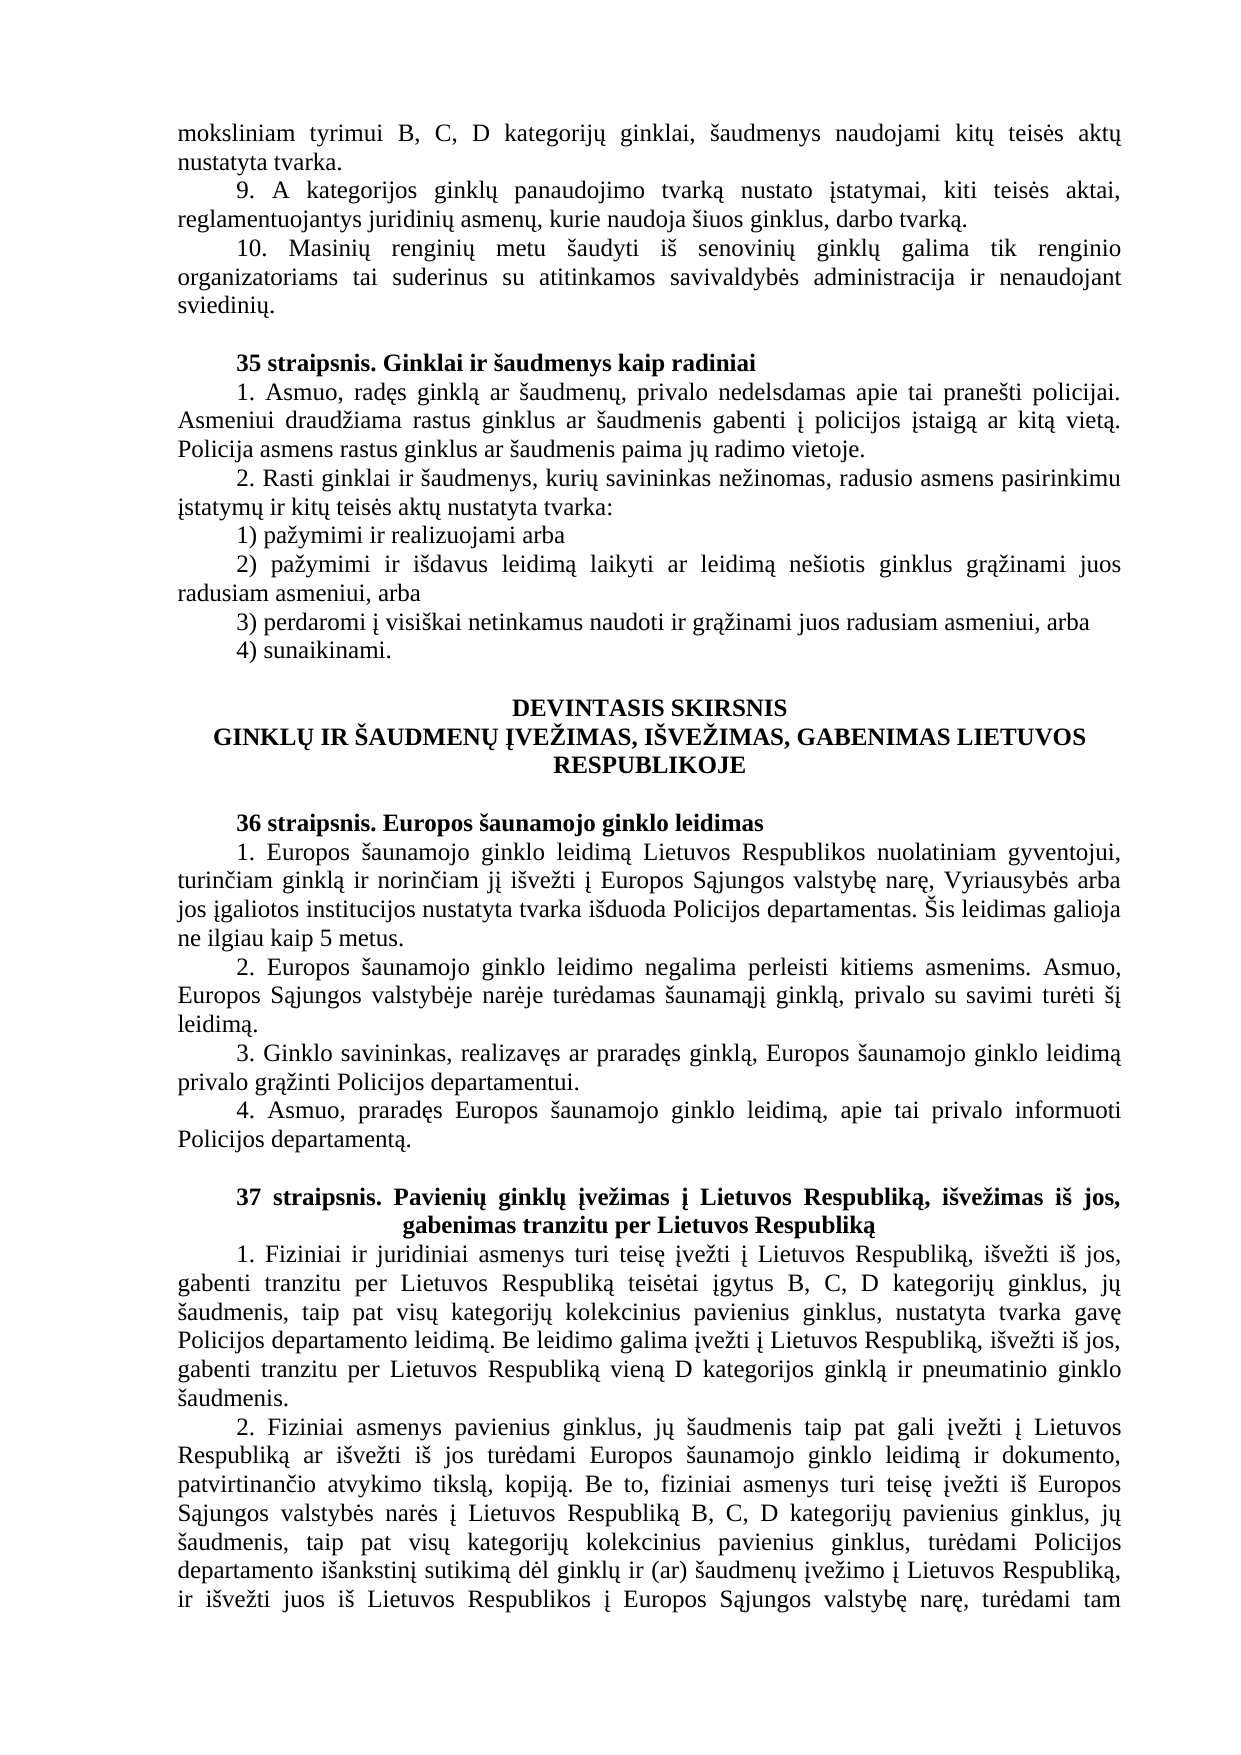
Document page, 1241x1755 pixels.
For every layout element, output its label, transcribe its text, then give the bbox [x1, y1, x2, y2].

text moksliniam tyrimui B, C, D kategorijų ginklai, šaudmenys naudojami kitų teisės aktų nustatyta tvarka. [177, 118, 1122, 176]
text 1. Fiziniai ir juridiniai asmenys turi teisę įvežti į Lietuvos Respubliką, išvežti iš jos, gabenti tranzitu per Lietuvos Respubliką teisėtai įgytus B, C, D kategorijų ginklus, jų šaudmenis, taip pat visų kategorijų kolekcinius pavienius ginklus, nustatyta tvarka gavę Policijos departamento leidimą. Be leidimo galima įvežti į Lietuvos Respubliką, išvežti iš jos, gabenti tranzitu per Lietuvos Respubliką vieną D kategorijos ginklą ir pneumatinio ginklo šaudmenis. [177, 1239, 1122, 1412]
text 1. Europos šaunamojo ginklo leidimą Lietuvos Respublikos nuolatiniam gyventojui, turinčiam ginklą ir norinčiam jį išvežti į Europos Sąjungos valstybę narę, Vyriausybės arba jos įgaliotos institucijos nustatyta tvarka išduoda Policijos departamentas. Šis leidimas galioja ne ilgiau kaip 5 metus. [177, 837, 1122, 952]
text 9. A kategorijos ginklų panaudojimo tvarką nustato įstatymai, kiti teisės aktai, reglamentuojantys juridinių asmenų, kurie naudoja šiuos ginklus, darbo tvarką. [177, 176, 1122, 233]
text ginklų IR ŠAUDMENų įvežimas, išvežimas, GABENIMAS LIETUVOS RESPUBLIKOje [177, 722, 1122, 779]
text 2) pažymimi ir išdavus leidimą laikyti ar leidimą nešiotis ginklus grąžinami juos radusiam asmeniui, arba [177, 549, 1122, 607]
text 36 straipsnis. Europos šaunamojo ginklo leidimas [177, 808, 1122, 837]
text 4. Asmuo, praradęs Europos šaunamojo ginklo leidimą, apie tai privalo informuoti Policijos departamentą. [177, 1096, 1122, 1153]
text 4) sunaikinami. [177, 636, 1122, 664]
text 2. Fiziniai asmenys pavienius ginklus, jų šaudmenis taip pat gali įvežti į Lietuvos Respubliką ar išvežti iš jos turėdami Europos šaunamojo ginklo leidimą ir dokumento, patvirtinančio atvykimo tikslą, kopiją. Be to, fiziniai asmenys turi teisę įvežti iš Europos Sąjungos valstybės narės į Lietuvos Respubliką B, C, D kategorijų pavienius ginklus, jų šaudmenis, taip pat visų kategorijų kolekcinius pavienius ginklus, turėdami Policijos departamento išankstinį sutikimą dėl ginklų ir (ar) šaudmenų įvežimo į Lietuvos Respubliką, ir išvežti juos iš Lietuvos Respublikos į Europos Sąjungos valstybę narę, turėdami tam [177, 1412, 1122, 1613]
text 3) perdaromi į visiškai netinkamus naudoti ir grąžinami juos radusiam asmeniui, arba [177, 607, 1122, 636]
text 2. Rasti ginklai ir šaudmenys, kurių savininkas nežinomas, radusio asmens pasirinkimu įstatymų ir kitų teisės aktų nustatyta tvarka: [177, 463, 1122, 521]
text 37 straipsnis. Pavienių ginklų įvežimas į Lietuvos Respubliką, išvežimas iš jos, gabenimas tranzitu per Lietuvos Respubliką [236, 1182, 1122, 1239]
text DEVINTASIS SKIRSNIS [177, 693, 1122, 722]
text 35 straipsnis. Ginklai ir šaudmenys kaip radiniai [177, 348, 1122, 377]
text 3. Ginklo savininkas, realizavęs ar praradęs ginklą, Europos šaunamojo ginklo leidimą privalo grąžinti Policijos departamentui. [177, 1038, 1122, 1096]
text 1) pažymimi ir realizuojami arba [177, 521, 1122, 549]
text 2. Europos šaunamojo ginklo leidimo negalima perleisti kitiems asmenims. Asmuo, Europos Sąjungos valstybėje narėje turėdamas šaunamąjį ginklą, privalo su savimi turėti šį leidimą. [177, 952, 1122, 1038]
text 1. Asmuo, radęs ginklą ar šaudmenų, privalo nedelsdamas apie tai pranešti policijai. Asmeniui draudžiama rastus ginklus ar šaudmenis gabenti į policijos įstaigą ar kitą vietą. Policija asmens rastus ginklus ar šaudmenis paima jų radimo vietoje. [177, 377, 1122, 463]
text 10. Masinių renginių metu šaudyti iš senovinių ginklų galima tik renginio organizatoriams tai suderinus su atitinkamos savivaldybės administracija ir nenaudojant sviedinių. [177, 233, 1122, 319]
